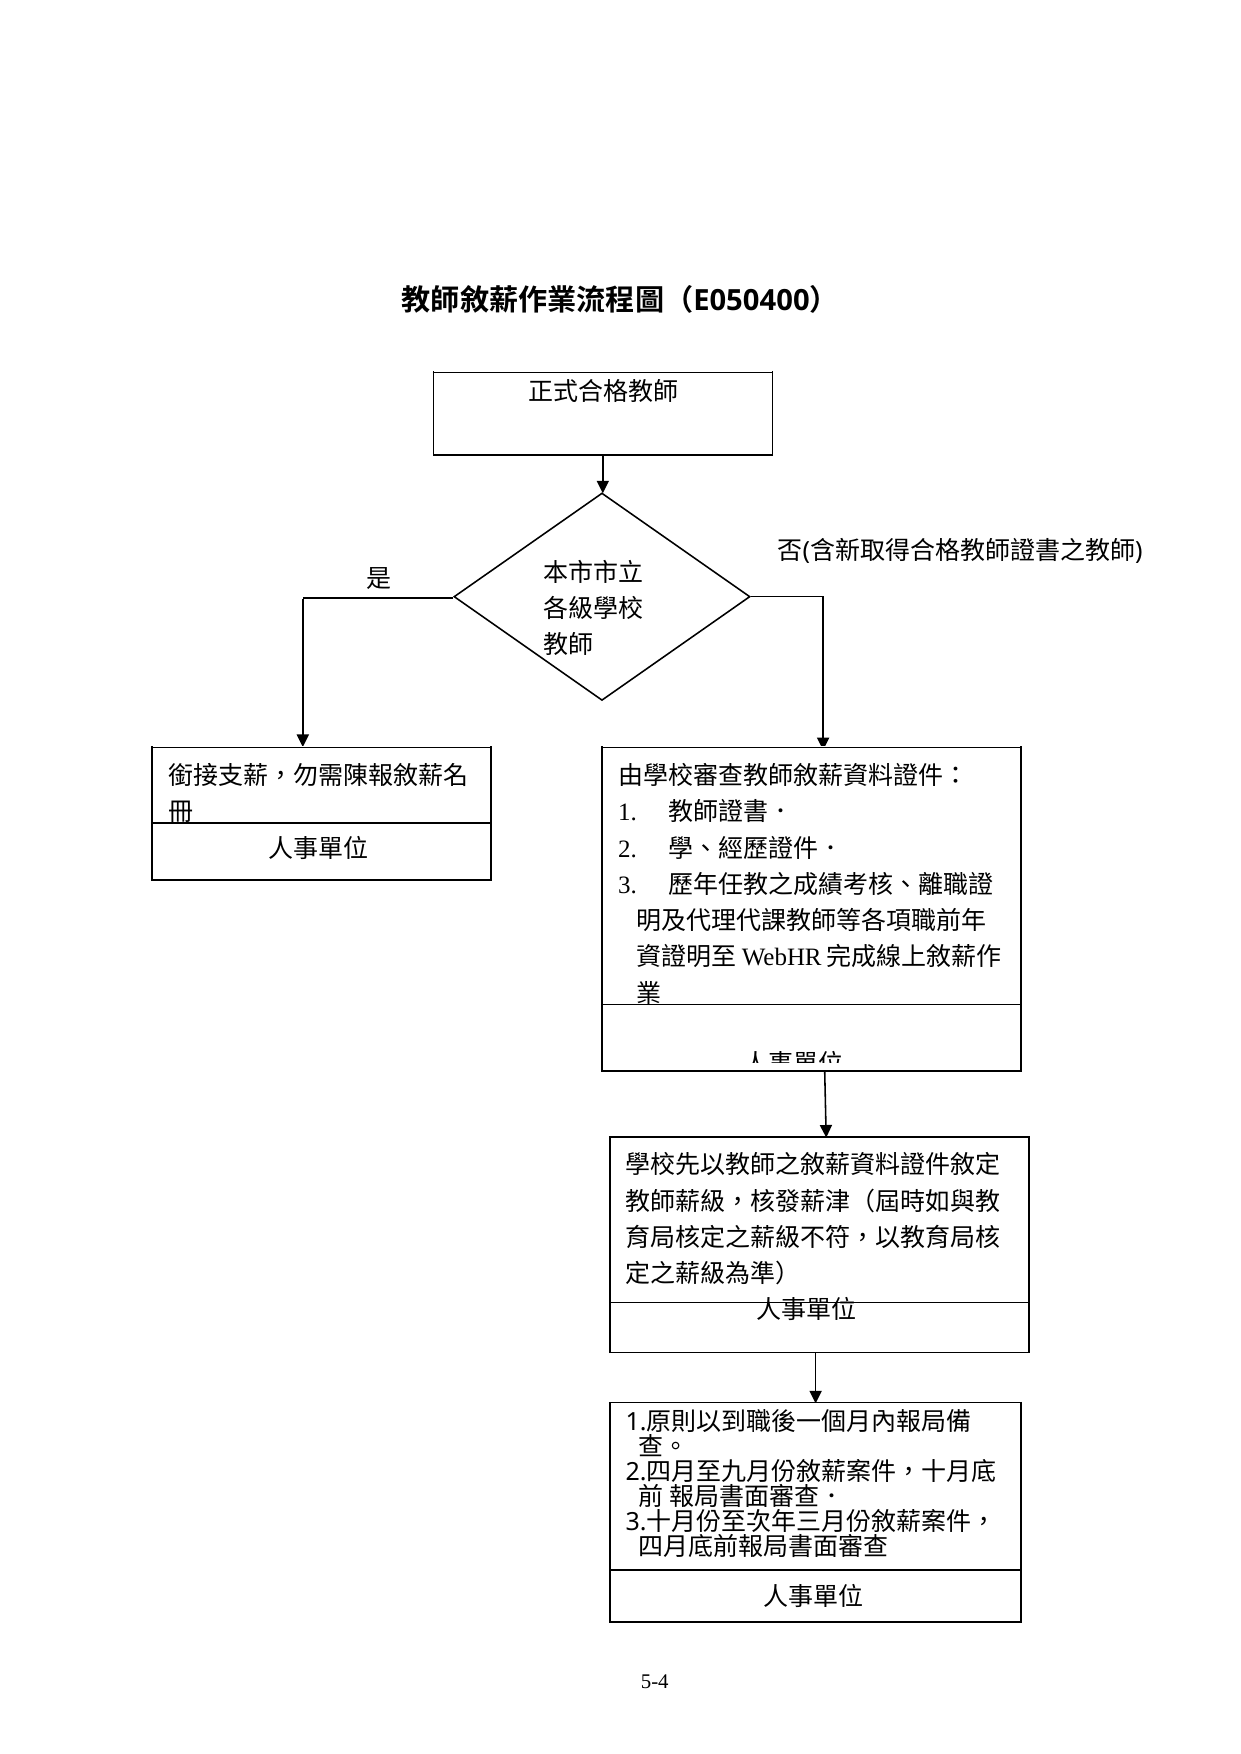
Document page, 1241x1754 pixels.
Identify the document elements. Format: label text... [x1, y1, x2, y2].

text 3.十月份至次年三月份敘薪案件， [625, 1511, 1005, 1536]
text [168, 824, 475, 828]
text 由學校審查教師敘薪資料證件： [618, 756, 1005, 792]
text 人事單位 [625, 1303, 1013, 1326]
text 正式合格教師 [449, 381, 757, 406]
list [618, 1005, 1005, 1009]
text 學校先以教師之敘薪資料證件敘定教師薪級，核發薪津（屆時如與教育局核定之薪級不符，以教育局核定之薪級為準） [625, 1145, 1013, 1290]
text 人事單位 [168, 828, 475, 864]
list 學、經歷證件． [618, 828, 1005, 864]
text 查。 [625, 1436, 1005, 1461]
text 人事單位 [625, 1586, 1005, 1611]
text 1.原則以到職後一個月內報局備 [625, 1411, 1005, 1436]
list 歷年任教之成績考核、離職證明及代理代課教師等各項職前年資證明至WebHR完成線上敘薪作業 [618, 864, 1005, 1004]
text 是 [366, 558, 383, 590]
text 銜接支薪，勿需陳報敘薪名冊 [168, 756, 475, 822]
text 2.四月至九月份敘薪案件，十月底 [625, 1461, 1005, 1486]
text 前 報局書面審查． [625, 1486, 1005, 1511]
text 人事單位 [618, 1043, 1005, 1063]
text 四月底前報局書面審查 [625, 1536, 1005, 1561]
list 教師證書． [618, 792, 1005, 828]
text [625, 1290, 1013, 1302]
text 否(含新取得合格教師證書之教師) [777, 531, 1154, 563]
subtitle 教師敘薪作業流程圖（E050400） [59, 261, 1181, 336]
